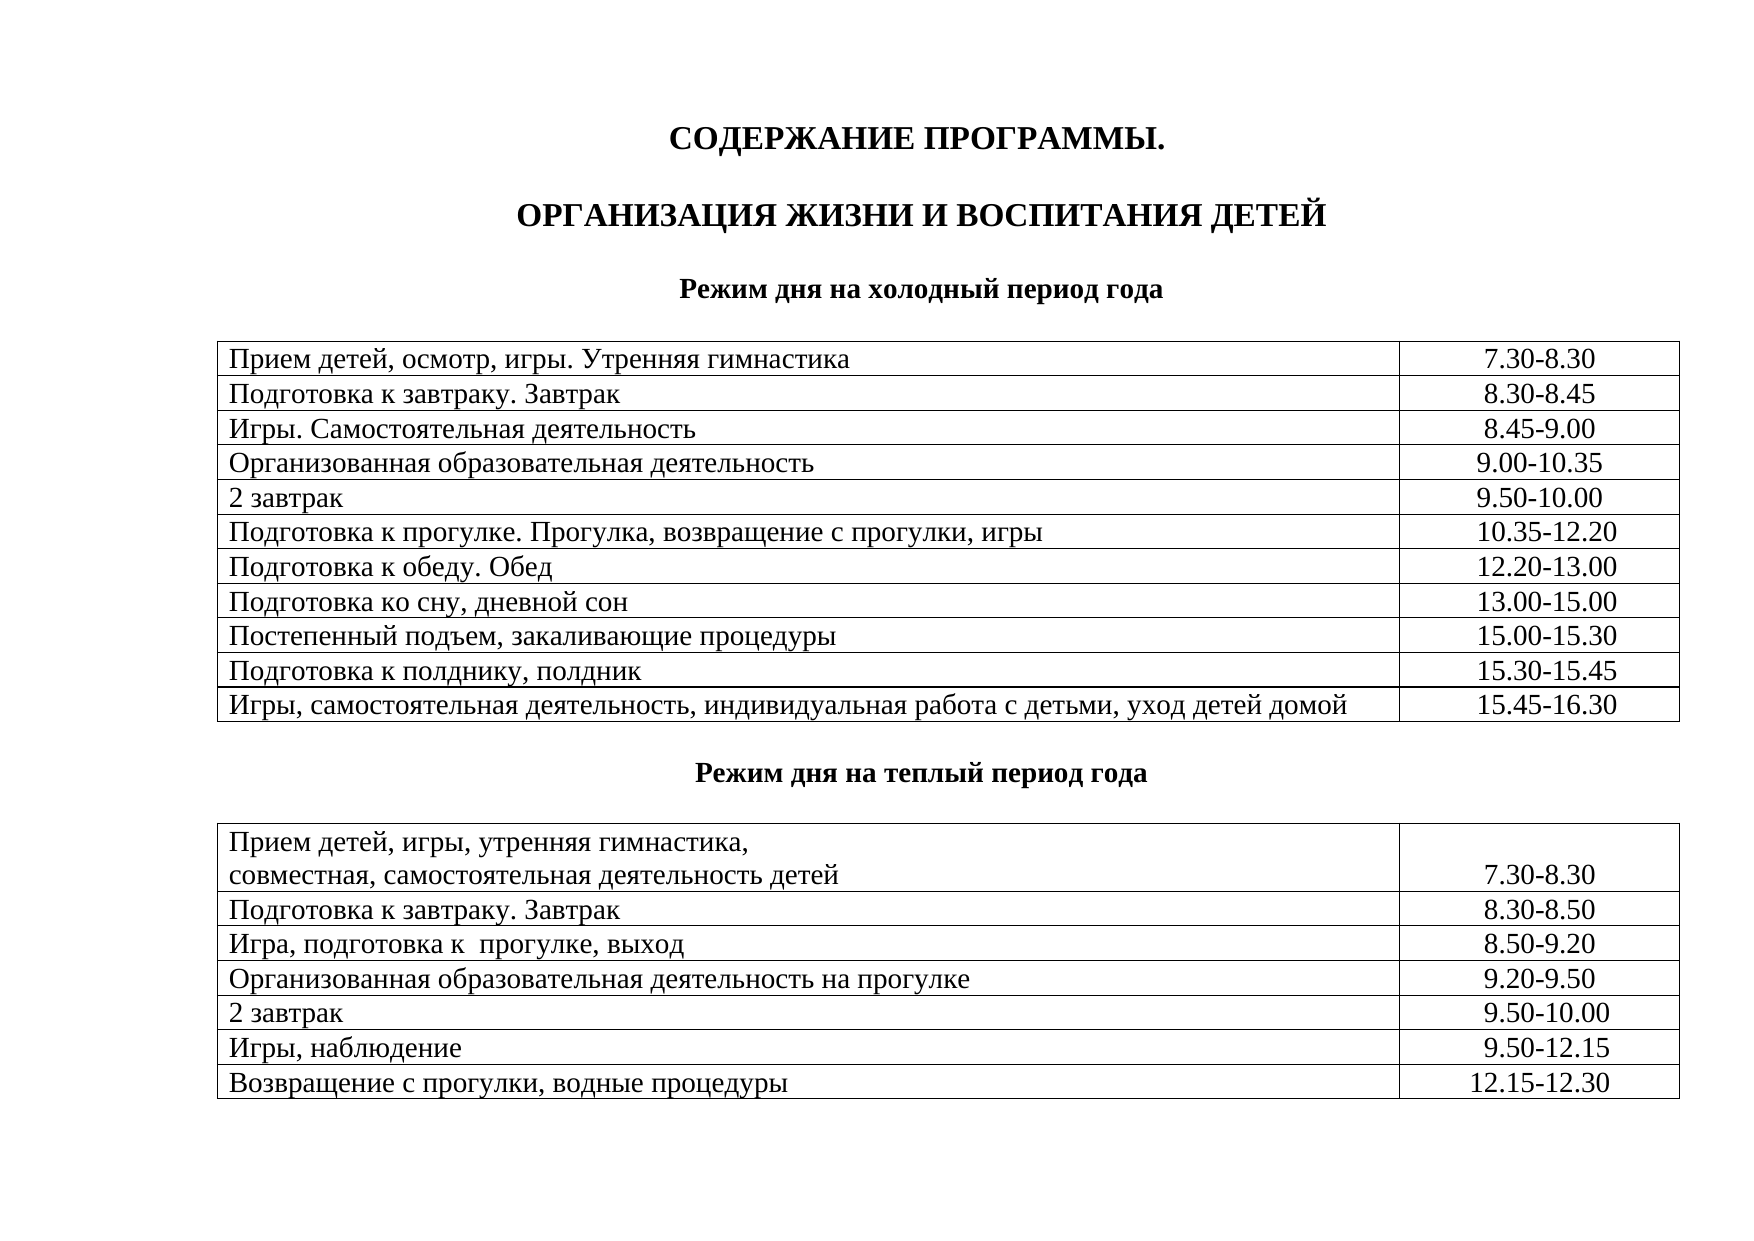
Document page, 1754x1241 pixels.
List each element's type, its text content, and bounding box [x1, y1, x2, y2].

table_cell 2 завтрак [218, 996, 1399, 1029]
table_cell Организованная образовательная деятельность [218, 445, 1399, 479]
table_cell Возвращение с прогулки, водные процедуры [218, 1065, 1399, 1098]
text ОРГАНИЗАЦИЯ ЖИЗНИ И ВОСПИТАНИЯ ДЕТЕЙ [177, 156, 1665, 233]
table_cell Постепенный подъем, закаливающие процедуры [218, 618, 1399, 652]
table_cell 15.30-15.45 [1400, 653, 1679, 686]
table_cell Подготовка к прогулке. Прогулка, возвращение с прогулки, игры [218, 515, 1399, 548]
table_header Прием детей, осмотр, игры. Утренняя гимнастика [218, 342, 1399, 375]
table_cell 8.50-9.20 [1400, 926, 1679, 960]
table_cell 10.35-12.20 [1400, 515, 1679, 548]
table_cell Игры, самостоятельная деятельность, индивидуальная работа с детьми, уход детей домой [218, 688, 1399, 721]
table_cell 13.00-15.00 [1400, 584, 1679, 617]
table_header Прием детей, игры, утренняя гимнастика, совместная, самостоятельная деятельность детей [218, 824, 1399, 891]
table_cell 8.30-8.45 [1400, 376, 1679, 410]
table_cell Организованная образовательная деятельность на прогулке [218, 961, 1399, 994]
table_cell Подготовка к завтраку. Завтрак [218, 892, 1399, 925]
table_cell 9.20-9.50 [1400, 961, 1679, 994]
table_cell 2 завтрак [218, 480, 1399, 513]
table_cell 12.15-12.30 [1400, 1065, 1679, 1098]
table_cell Игры. Самостоятельная деятельность [218, 411, 1399, 444]
table_cell 15.00-15.30 [1400, 618, 1679, 652]
table_cell 15.45-16.30 [1400, 688, 1679, 721]
text СОДЕРЖАНИЕ ПРОГРАММЫ. [177, 118, 1665, 156]
table_cell 9.50-10.00 [1400, 480, 1679, 513]
table_header 7.30-8.30 [1400, 342, 1679, 375]
table_header 7.30-8.30 [1400, 824, 1679, 891]
table_cell 8.30-8.50 [1400, 892, 1679, 925]
table_cell 9.50-10.00 [1400, 996, 1679, 1029]
table_cell Подготовка к полднику, полдник [218, 653, 1399, 686]
text Режим дня на холодный период года [177, 271, 1665, 305]
table_cell 12.20-13.00 [1400, 549, 1679, 583]
table_cell Игра, подготовка к прогулке, выход [218, 926, 1399, 960]
table_cell 8.45-9.00 [1400, 411, 1679, 444]
table_cell Подготовка к завтраку. Завтрак [218, 376, 1399, 410]
table_cell 9.00-10.35 [1400, 445, 1679, 479]
table_cell Подготовка к обеду. Обед [218, 549, 1399, 583]
text Режим дня на теплый период года [177, 756, 1665, 789]
table_cell Игры, наблюдение [218, 1030, 1399, 1064]
table_cell 9.50-12.15 [1400, 1030, 1679, 1064]
table_cell Подготовка ко сну, дневной сон [218, 584, 1399, 617]
